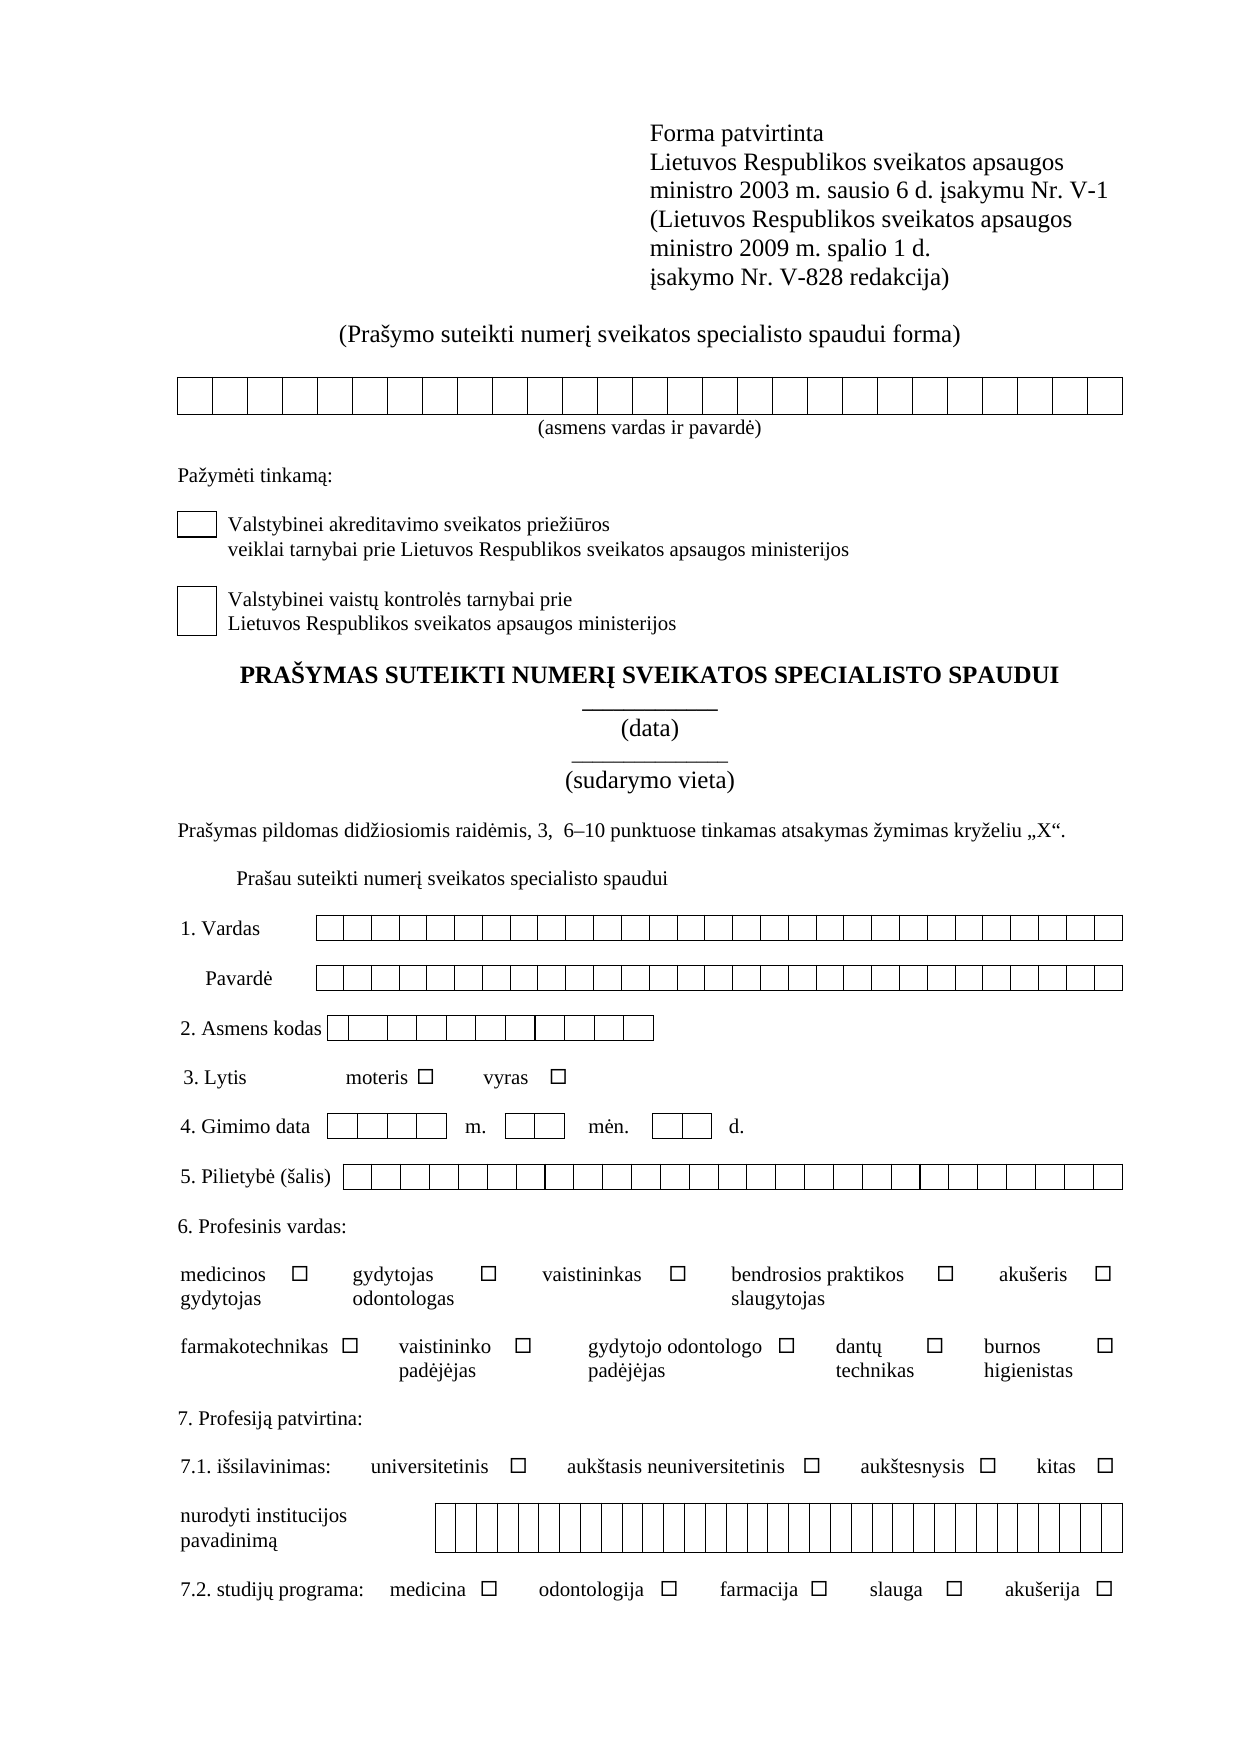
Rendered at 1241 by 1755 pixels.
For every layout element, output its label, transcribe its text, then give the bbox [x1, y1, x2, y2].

table_header [353, 378, 387, 414]
table_header [1018, 1504, 1038, 1552]
table_header dantų technikas [833, 1334, 922, 1382]
table_header [1011, 916, 1038, 939]
table_header [900, 916, 927, 939]
table_header [506, 1016, 534, 1040]
table_header [687, 1577, 717, 1601]
table_header [935, 1504, 955, 1552]
table_header [213, 378, 247, 414]
table_header [773, 378, 807, 414]
table_header [427, 916, 454, 939]
table_header [] [1093, 1454, 1122, 1478]
table_header [776, 1165, 804, 1188]
table_header [1067, 966, 1094, 990]
table_header [506, 1577, 536, 1601]
table_header [477, 1504, 497, 1552]
table_header [956, 966, 982, 990]
table_header [] [1093, 1334, 1122, 1382]
table_header [283, 378, 317, 414]
table_header [738, 378, 772, 414]
table_header [528, 378, 562, 414]
table_header [538, 966, 565, 990]
table_header [1039, 1504, 1059, 1552]
table_header [808, 378, 842, 414]
table_header burnos higienistas [981, 1334, 1093, 1382]
table_header 5. Pilietybė (šalis) [177, 1164, 343, 1188]
table_header [546, 1165, 573, 1188]
table_header [623, 1504, 642, 1552]
table_header [388, 1016, 416, 1040]
table_header moteris [343, 1065, 413, 1089]
table_header [1039, 916, 1066, 939]
table_header [983, 916, 1010, 939]
table_header [317, 966, 343, 990]
table_header [828, 1454, 857, 1478]
text (Prašymo suteikti numerį sveikatos specialisto spaudui forma) [177, 319, 1122, 348]
table_header [] [933, 1262, 964, 1310]
text _____________ [177, 688, 1122, 713]
text Prašymas pildomas didžiosiomis raidėmis, 3, 6–10 punktuose tinkamas atsakymas žymimas kryželiu „X“. [177, 818, 1122, 842]
text Prašau suteikti numerį sveikatos specialisto spaudui [177, 866, 1122, 890]
table_header [789, 966, 816, 990]
table_header akušerija [1002, 1577, 1092, 1601]
table_header [733, 916, 760, 939]
table_header [349, 1016, 387, 1040]
table_header gydytojo odontologo padėjėjas [585, 1334, 774, 1382]
table_header [372, 1165, 400, 1188]
table_header [789, 1504, 809, 1552]
table_header vaistininko padėjėjas [396, 1334, 511, 1382]
table_header [447, 1016, 475, 1040]
table_header [650, 916, 677, 939]
table_header [248, 378, 282, 414]
table_header [459, 1165, 487, 1188]
table_header [1081, 1504, 1101, 1552]
table_header [1053, 378, 1087, 414]
table_header [594, 966, 621, 990]
table_header [427, 966, 454, 990]
table_header [983, 966, 1010, 990]
table_header [685, 1504, 705, 1552]
table_header [956, 1504, 976, 1552]
table_header [706, 1504, 726, 1552]
table_header [928, 966, 955, 990]
table_header [] [923, 1334, 952, 1382]
text (data) [177, 713, 1122, 741]
table_header [863, 1165, 891, 1188]
table_header [1095, 916, 1122, 939]
table_header [972, 1577, 1002, 1601]
table_header [727, 1504, 747, 1552]
table_header [178, 378, 212, 414]
table_header [949, 1165, 977, 1188]
table_header [536, 1016, 564, 1040]
table_header [747, 1165, 775, 1188]
table_header [900, 966, 927, 990]
table_header [643, 1504, 663, 1552]
table_header [538, 916, 565, 939]
table_header [400, 916, 426, 939]
table_header [1094, 1165, 1122, 1188]
text Lietuvos Respublikos sveikatos apsaugos [649, 147, 1122, 176]
table_header [] [506, 1454, 535, 1478]
table_header [998, 1504, 1017, 1552]
table_header [] [799, 1454, 828, 1478]
table_header nurodyti institucijos pavadinimą [177, 1503, 435, 1552]
table_header [893, 1504, 913, 1552]
table_header [] [338, 1334, 367, 1382]
table_header [] [476, 1262, 508, 1310]
table_header [319, 1262, 349, 1310]
table_header vyras [480, 1065, 546, 1089]
table_header [493, 378, 527, 414]
table_header [1088, 378, 1122, 414]
table_header [789, 916, 816, 939]
table_header [1065, 1165, 1093, 1188]
table_header mėn. [565, 1113, 652, 1138]
table_header [] [774, 1334, 803, 1382]
text (sudarymo vieta) [177, 765, 1122, 794]
table_header [852, 1504, 872, 1552]
table_header [328, 1114, 357, 1138]
table_header [594, 916, 621, 939]
table_header [1007, 1165, 1035, 1188]
table_header [622, 916, 649, 939]
table_header [844, 966, 871, 990]
table_header [632, 1165, 660, 1188]
table_header [581, 1504, 601, 1552]
text ministro 2009 m. spalio 1 d. [649, 233, 1122, 262]
table_header [873, 1504, 892, 1552]
table_cell veiklai tarnybai prie Lietuvos Respublikos sveikatos apsaugos ministerijos [216, 536, 1122, 586]
table_header [508, 1262, 539, 1310]
table_header medicina [387, 1577, 477, 1601]
table_header 2. Asmens kodas [177, 1015, 327, 1040]
table_header [705, 966, 732, 990]
table_header Valstybinei akreditavimo sveikatos priežiūros [217, 511, 1122, 536]
table_header [683, 1114, 711, 1138]
table_header [983, 378, 1017, 414]
table_header [1039, 966, 1066, 990]
table_header [458, 378, 492, 414]
table_header [388, 1114, 416, 1138]
table_header [664, 1504, 684, 1552]
table_header aukštasis neuniversitetinis [564, 1454, 799, 1478]
table_header [921, 1165, 948, 1188]
table_header [978, 1165, 1006, 1188]
table_header [565, 1016, 594, 1040]
table_header [761, 916, 788, 939]
table_header [388, 378, 422, 414]
table_header [668, 378, 702, 414]
text PRAŠYMAS SUTEIKTI NUMERĮ SVEIKATOS SPECIALISTO SPAUDUI [177, 660, 1122, 688]
table_header universitetinis [368, 1454, 506, 1478]
table_header [843, 378, 877, 414]
table_header [678, 916, 704, 939]
table_header [574, 1165, 602, 1188]
table_header [566, 916, 593, 939]
table_header [650, 966, 677, 990]
table_header [872, 966, 899, 990]
table_header [318, 378, 352, 414]
table_header [401, 1165, 429, 1188]
table_header [1060, 1504, 1080, 1552]
text Forma patvirtinta [649, 118, 1122, 147]
table_header [483, 966, 510, 990]
table_cell Valstybinei vaistų kontrolės tarnybai prie Lietuvos Respublikos sveikatos apsaugos ministerijos [217, 586, 1122, 635]
table_header [844, 916, 871, 939]
table_header [690, 1165, 718, 1188]
table_header vaistininkas [539, 1262, 665, 1310]
table_header [624, 1016, 653, 1040]
table_header [344, 1165, 371, 1188]
table_header [506, 1114, 534, 1138]
table_header [1102, 1504, 1122, 1552]
table_header [661, 1165, 689, 1188]
table_header [] [975, 1454, 1004, 1478]
table_header [653, 1114, 682, 1138]
table_header [511, 916, 537, 939]
table_header [761, 966, 788, 990]
table_header [] [1092, 1577, 1122, 1601]
text 6. Profesinis vardas: [177, 1214, 1122, 1238]
table_header [805, 1165, 833, 1188]
table_header [417, 1016, 446, 1040]
table_header [817, 966, 843, 990]
table_header [733, 966, 760, 990]
table_header slauga [867, 1577, 942, 1601]
table_header [878, 378, 912, 414]
table_header [417, 1114, 446, 1138]
table_header [511, 966, 537, 990]
table_cell [178, 587, 216, 635]
table_header [548, 1334, 585, 1382]
table_header [956, 916, 982, 939]
table_header [804, 1334, 833, 1382]
table_header [1067, 916, 1094, 939]
table_header [913, 378, 947, 414]
table_header [430, 1165, 458, 1188]
table_header [317, 916, 343, 939]
table_header [455, 966, 482, 990]
table_header [928, 916, 955, 939]
table_header [456, 1504, 476, 1552]
table_header [1011, 966, 1038, 990]
table_header 1. Vardas [177, 915, 316, 939]
table_header [] [477, 1577, 506, 1601]
table_header [598, 378, 632, 414]
table_header [603, 1165, 631, 1188]
table_header [535, 1114, 564, 1138]
table_cell [177, 538, 216, 586]
table_header farmacija [717, 1577, 807, 1601]
table_header bendrosios praktikos slaugytojas [728, 1262, 933, 1310]
table_header [367, 1334, 396, 1382]
table_header [344, 966, 371, 990]
table_header [817, 916, 843, 939]
table_header [436, 1504, 455, 1552]
table_header m. [447, 1113, 505, 1138]
text įsakymo Nr. V-828 redakcija) [649, 262, 1122, 291]
table_header [] [1091, 1262, 1122, 1310]
table_header [455, 916, 482, 939]
table_header [697, 1262, 728, 1310]
table_header [] [546, 1065, 655, 1089]
table_header [] [413, 1065, 455, 1089]
table_header [703, 378, 737, 414]
text Pažymėti tinkamą: [177, 463, 1122, 487]
table_header [483, 916, 510, 939]
text ministro 2003 m. sausio 6 d. įsakymu Nr. V-1 [649, 176, 1122, 204]
table_header [1018, 378, 1052, 414]
table_header [872, 916, 899, 939]
table_header [768, 1504, 788, 1552]
table_header [560, 1504, 580, 1552]
table_header [633, 378, 667, 414]
text (Lietuvos Respublikos sveikatos apsaugos [649, 204, 1122, 233]
table_header [372, 916, 399, 939]
table_header 3. Lytis [180, 1065, 343, 1089]
table_header [965, 1262, 996, 1310]
table_header [498, 1504, 518, 1552]
table_header [977, 1504, 997, 1552]
table_header [622, 966, 649, 990]
table_header [831, 1504, 851, 1552]
table_header Pavardė [177, 965, 316, 990]
table_header [372, 966, 399, 990]
table_header [178, 512, 216, 536]
table_header [] [665, 1262, 697, 1310]
table_header [476, 1016, 505, 1040]
table_header 4. Gimimo data [177, 1113, 327, 1138]
table_header [834, 1165, 862, 1188]
table_header [] [288, 1262, 318, 1310]
table_header [595, 1016, 623, 1040]
table_header [400, 966, 426, 990]
table_header medicinos gydytojas [177, 1262, 287, 1310]
table_header [1005, 1454, 1033, 1478]
table_header [566, 966, 593, 990]
table_header [328, 1016, 348, 1040]
table_header [519, 1504, 538, 1552]
table_header [539, 1504, 559, 1552]
table_header [344, 916, 371, 939]
table_header [517, 1165, 544, 1188]
table_header [948, 378, 982, 414]
table_header gydytojas odontologas [350, 1262, 476, 1310]
table_header [1095, 966, 1122, 990]
table_header 7.2. studijų programa: [177, 1577, 387, 1601]
table_header odontologija [536, 1577, 657, 1601]
text 7. Profesiją patvirtina: [177, 1406, 1122, 1430]
table_header [892, 1165, 919, 1188]
table_header d. [712, 1113, 761, 1138]
table_header [563, 378, 597, 414]
table_header [678, 966, 704, 990]
table_header [] [511, 1334, 548, 1382]
table_header aukštesnysis [858, 1454, 975, 1478]
table_header kitas [1034, 1454, 1093, 1478]
table_header [602, 1504, 622, 1552]
table_header [535, 1454, 564, 1478]
table_header [810, 1504, 830, 1552]
table_header [1036, 1165, 1064, 1188]
table_header [] [657, 1577, 687, 1601]
table_header [748, 1504, 767, 1552]
table_header [719, 1165, 746, 1188]
table_header akušeris [996, 1262, 1091, 1310]
table_header [837, 1577, 867, 1601]
table_header farmakotechnikas [177, 1334, 338, 1382]
table_header [423, 378, 457, 414]
table_header [] [807, 1577, 837, 1601]
text _______________ [177, 741, 1122, 765]
table_header [358, 1114, 387, 1138]
table_header [488, 1165, 516, 1188]
table_header 7.1. išsilavinimas: [177, 1454, 368, 1478]
table_header [914, 1504, 934, 1552]
table_header [455, 1065, 480, 1089]
table_header [952, 1334, 981, 1382]
table_header [705, 916, 732, 939]
table_header [] [942, 1577, 972, 1601]
text (asmens vardas ir pavardė) [177, 415, 1122, 439]
